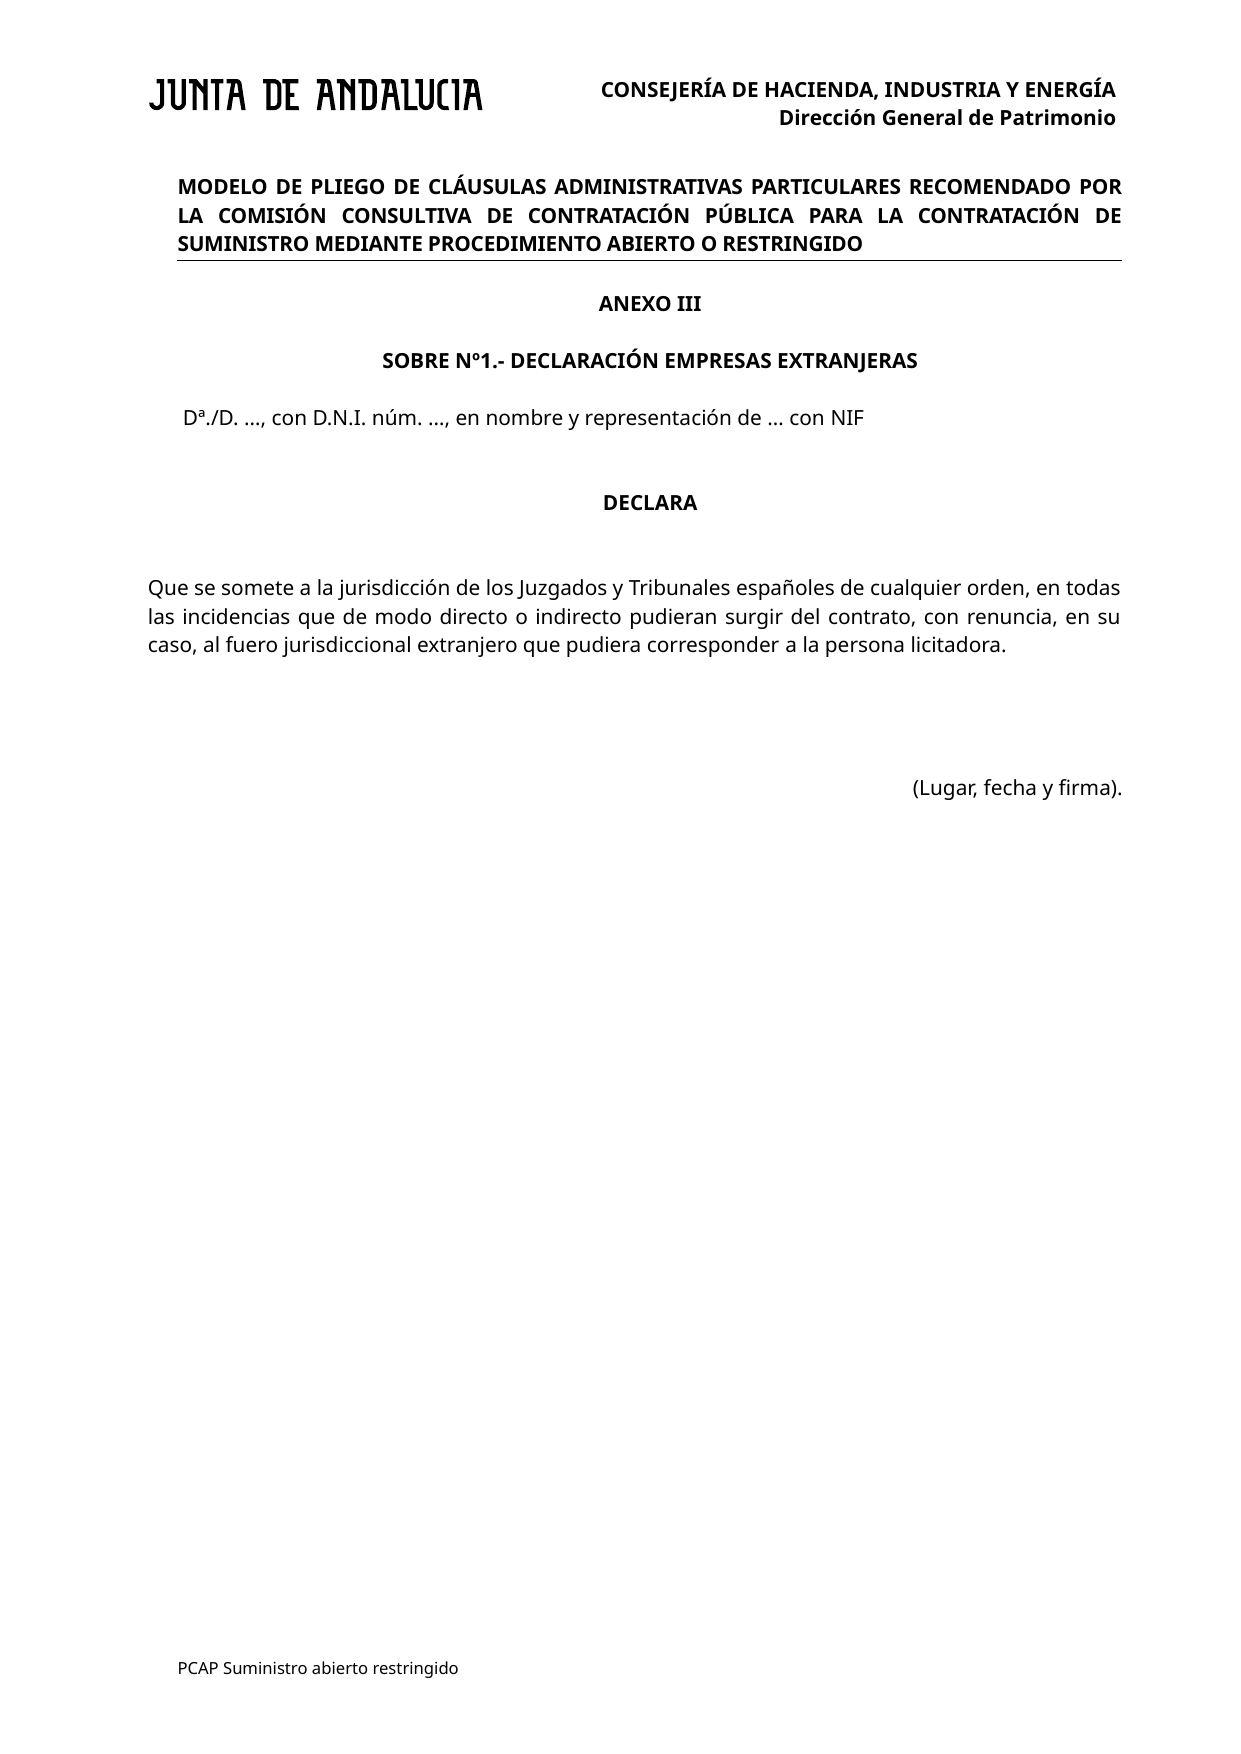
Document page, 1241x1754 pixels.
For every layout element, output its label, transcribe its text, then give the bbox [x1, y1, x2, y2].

text DECLARA [177, 488, 1122, 517]
list MODELO DE PLIEGO DE CLÁUSULAS ADMINISTRATIVAS PARTICULARES RECOMENDADO POR LA COMISIÓN CONSULTIVA DE CONTRATACIÓN PÚBLICA PARA LA CONTRATACIÓN DE SUMINISTRO MEDIANTE PROCEDIMIENTO ABIERTO O RESTRINGIDO [177, 172, 1122, 260]
text SOBRE Nº1.- DECLARACIÓN EMPRESAS EXTRANJERAS [136, 346, 1122, 374]
text Dª./D. …, con D.N.I. núm. …, en nombre y representación de … con NIF [130, 403, 1122, 431]
text Que se somete a la jurisdicción de los Juzgados y Tribunales españoles de cualquier orden, en todas las incidencias que de modo directo o indirecto pudieran surgir del contrato, con renuncia, en su caso, al fuero jurisdiccional extranjero que pudiera corresponder a la persona licitadora. [112, 573, 1122, 659]
text ANEXO III [177, 289, 1122, 318]
text (Lugar, fecha y firma). [177, 773, 1122, 801]
